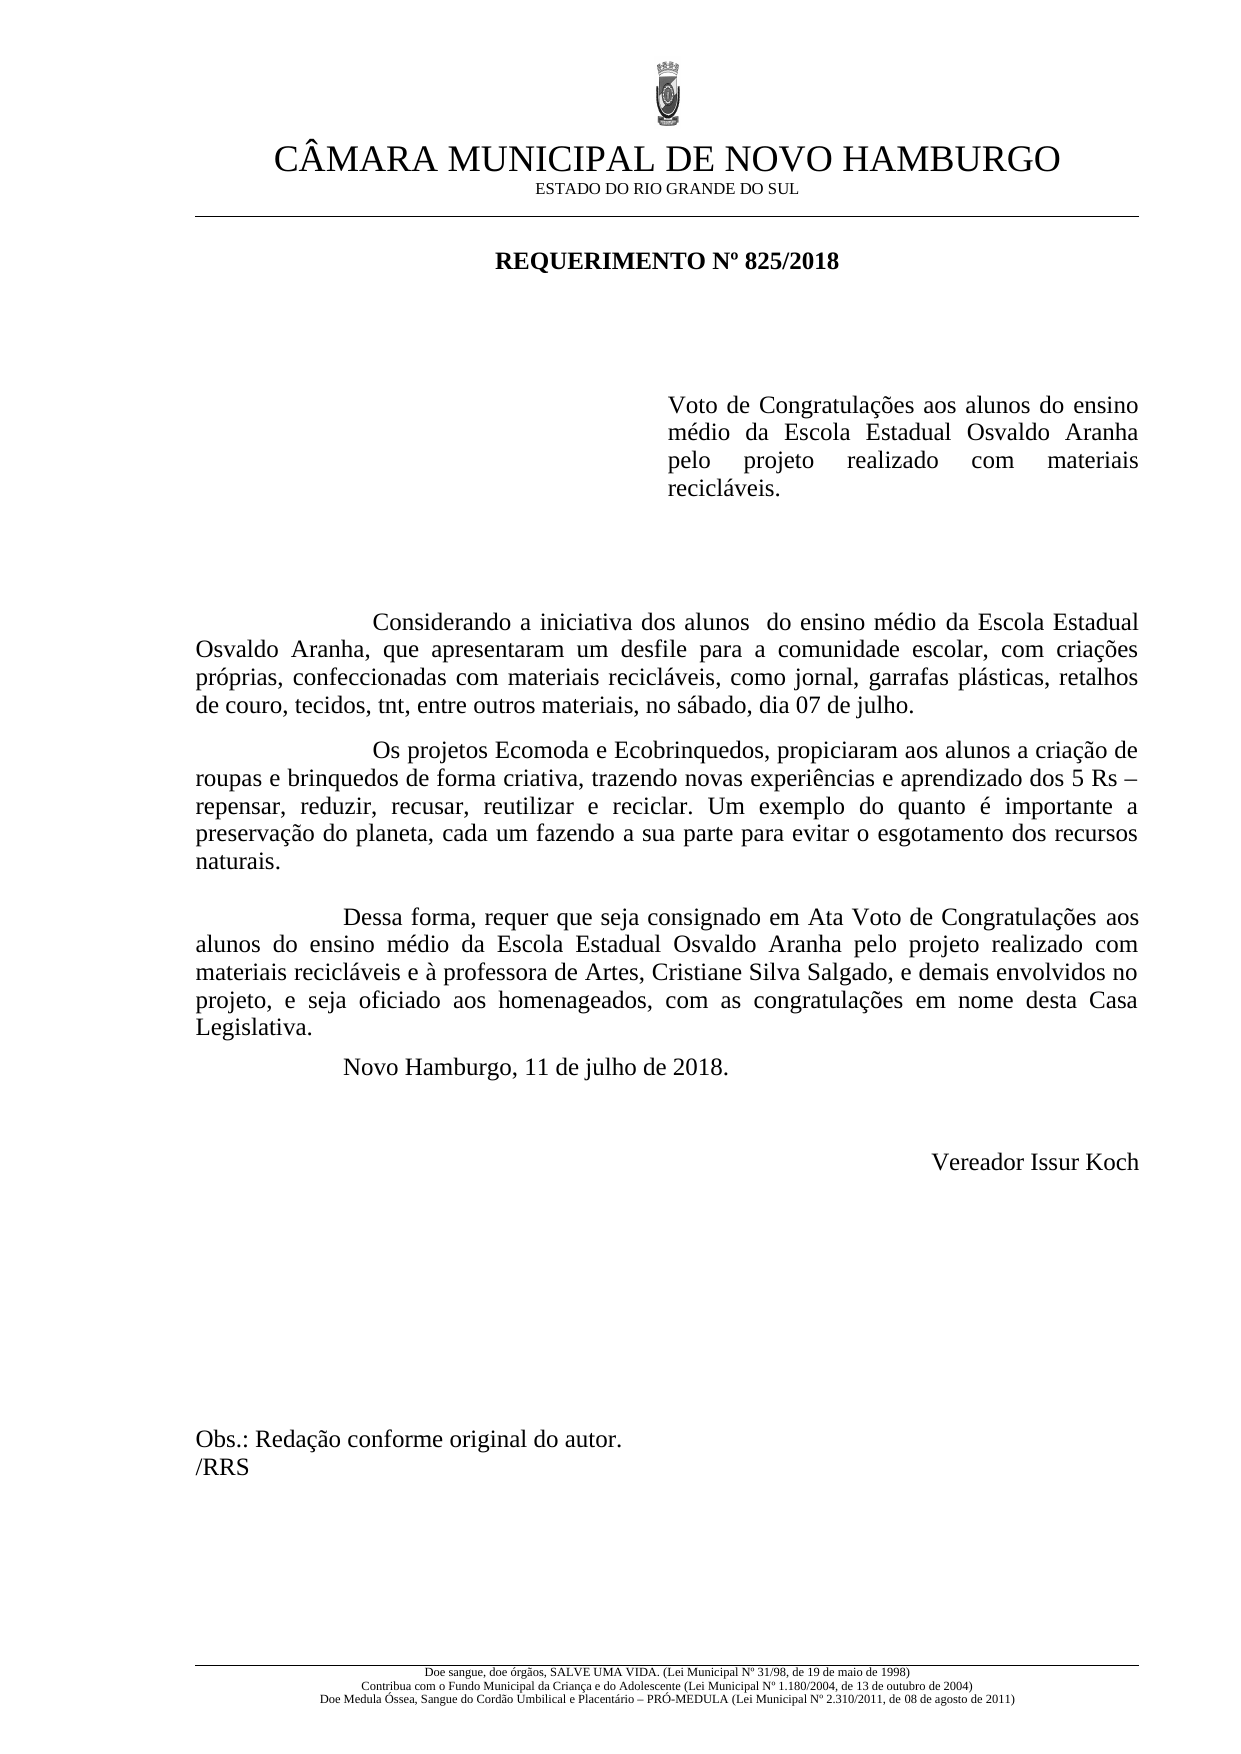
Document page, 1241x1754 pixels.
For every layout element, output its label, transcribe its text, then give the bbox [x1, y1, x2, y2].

text Os projetos Ecomoda e Ecobrinquedos, propiciaram aos alunos a criação de roupas e brinquedos de forma criativa, trazendo novas experiências e aprendizado dos 5 Rs – repensar, reduzir, recusar, reutilizar e reciclar. Um exemplo do quanto é importante a preservação do planeta, cada um fazendo a sua parte para evitar o esgotamento dos recursos naturais. [195, 736, 1139, 875]
text Novo Hamburgo, 11 de julho de 2018. [343, 1053, 1139, 1081]
text Considerando a iniciativa dos alunos do ensino médio da Escola Estadual Osvaldo Aranha, que apresentaram um desfile para a comunidade escolar, com criações próprias, confeccionadas com materiais recicláveis, como jornal, garrafas plásticas, retalhos de couro, tecidos, tnt, entre outros materiais, no sábado, dia 07 de julho. [195, 608, 1139, 719]
text Vereador Issur Koch [195, 1148, 1139, 1176]
text REQUERIMENTO Nº 825/2018 [195, 247, 1139, 274]
text Obs.: Redação conforme original do autor. [195, 1425, 1139, 1453]
text Dessa forma, requer que seja consignado em Ata Voto de Congratulações aos alunos do ensino médio da Escola Estadual Osvaldo Aranha pelo projeto realizado com materiais recicláveis e à professora de Artes, Cristiane Silva Salgado, e demais envolvidos no projeto, e seja oficiado aos homenageados, com as congratulações em nome desta Casa Legislativa. [195, 903, 1139, 1041]
text Voto de Congratulações aos alunos do ensino médio da Escola Estadual Osvaldo Aranha pelo projeto realizado com materiais recicláveis. [668, 391, 1139, 502]
text /RRS [195, 1453, 1139, 1480]
